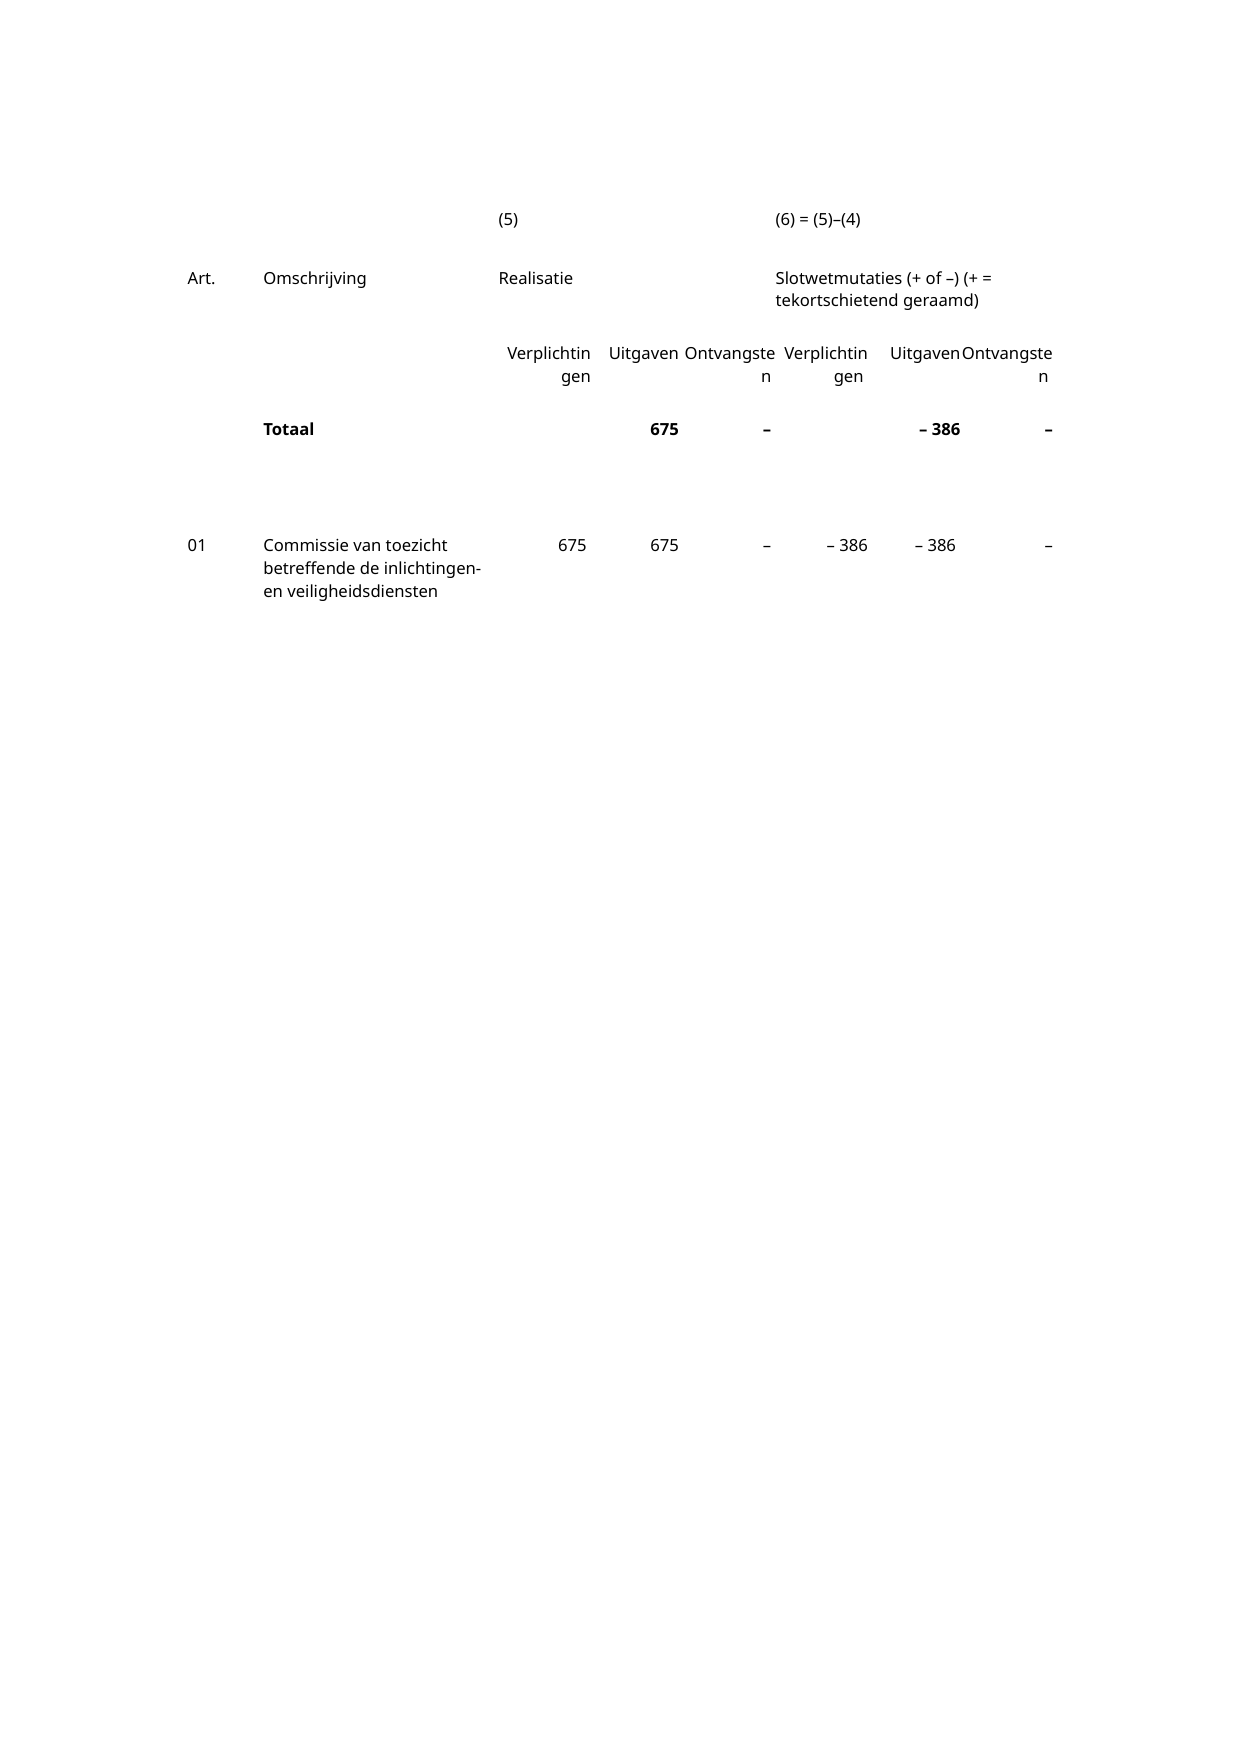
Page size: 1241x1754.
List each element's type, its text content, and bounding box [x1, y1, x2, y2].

table_cell Ontvangsten [683, 342, 775, 417]
table_header (5) [498, 208, 775, 266]
table_cell [498, 417, 591, 476]
table_cell [683, 476, 775, 534]
table_cell Omschrijving [263, 266, 498, 342]
table_cell 675 [591, 417, 683, 476]
table_cell – [683, 534, 775, 632]
table_cell Uitgaven [868, 342, 960, 417]
table_cell 675 [591, 534, 683, 632]
table_cell Verplichtingen [498, 342, 591, 417]
table_cell [868, 476, 960, 534]
table_cell Verplichtingen [775, 342, 868, 417]
table_cell Ontvangsten [960, 342, 1053, 417]
table_cell [263, 476, 498, 534]
table_cell [775, 417, 868, 476]
table_header (6) = (5)–(4) [775, 208, 1053, 266]
table_cell [188, 342, 263, 417]
table_cell Commissie van toezicht betreffende de inlichtingen- en veiligheidsdiensten [263, 534, 498, 632]
table_cell – [683, 417, 775, 476]
table_header [263, 208, 498, 266]
table_cell – [960, 417, 1053, 476]
table_cell 01 [188, 534, 263, 632]
table_header [188, 208, 263, 266]
table_cell Realisatie [498, 266, 775, 342]
table_cell [591, 476, 683, 534]
table_cell [960, 476, 1053, 534]
table_cell [775, 476, 868, 534]
table_cell – 386 [868, 417, 960, 476]
table_cell Uitgaven [591, 342, 683, 417]
table_cell [498, 476, 591, 534]
table_cell [188, 417, 263, 476]
table_cell Art. [188, 266, 263, 342]
table_cell – [960, 534, 1053, 632]
table_cell 675 [498, 534, 591, 632]
table_cell Slotwetmutaties (+ of –) (+ = tekortschietend geraamd) [775, 266, 1053, 342]
table_cell – 386 [868, 534, 960, 632]
table_cell – 386 [775, 534, 868, 632]
table_cell Totaal [263, 417, 498, 476]
table_cell [263, 342, 498, 417]
table_cell [188, 476, 263, 534]
